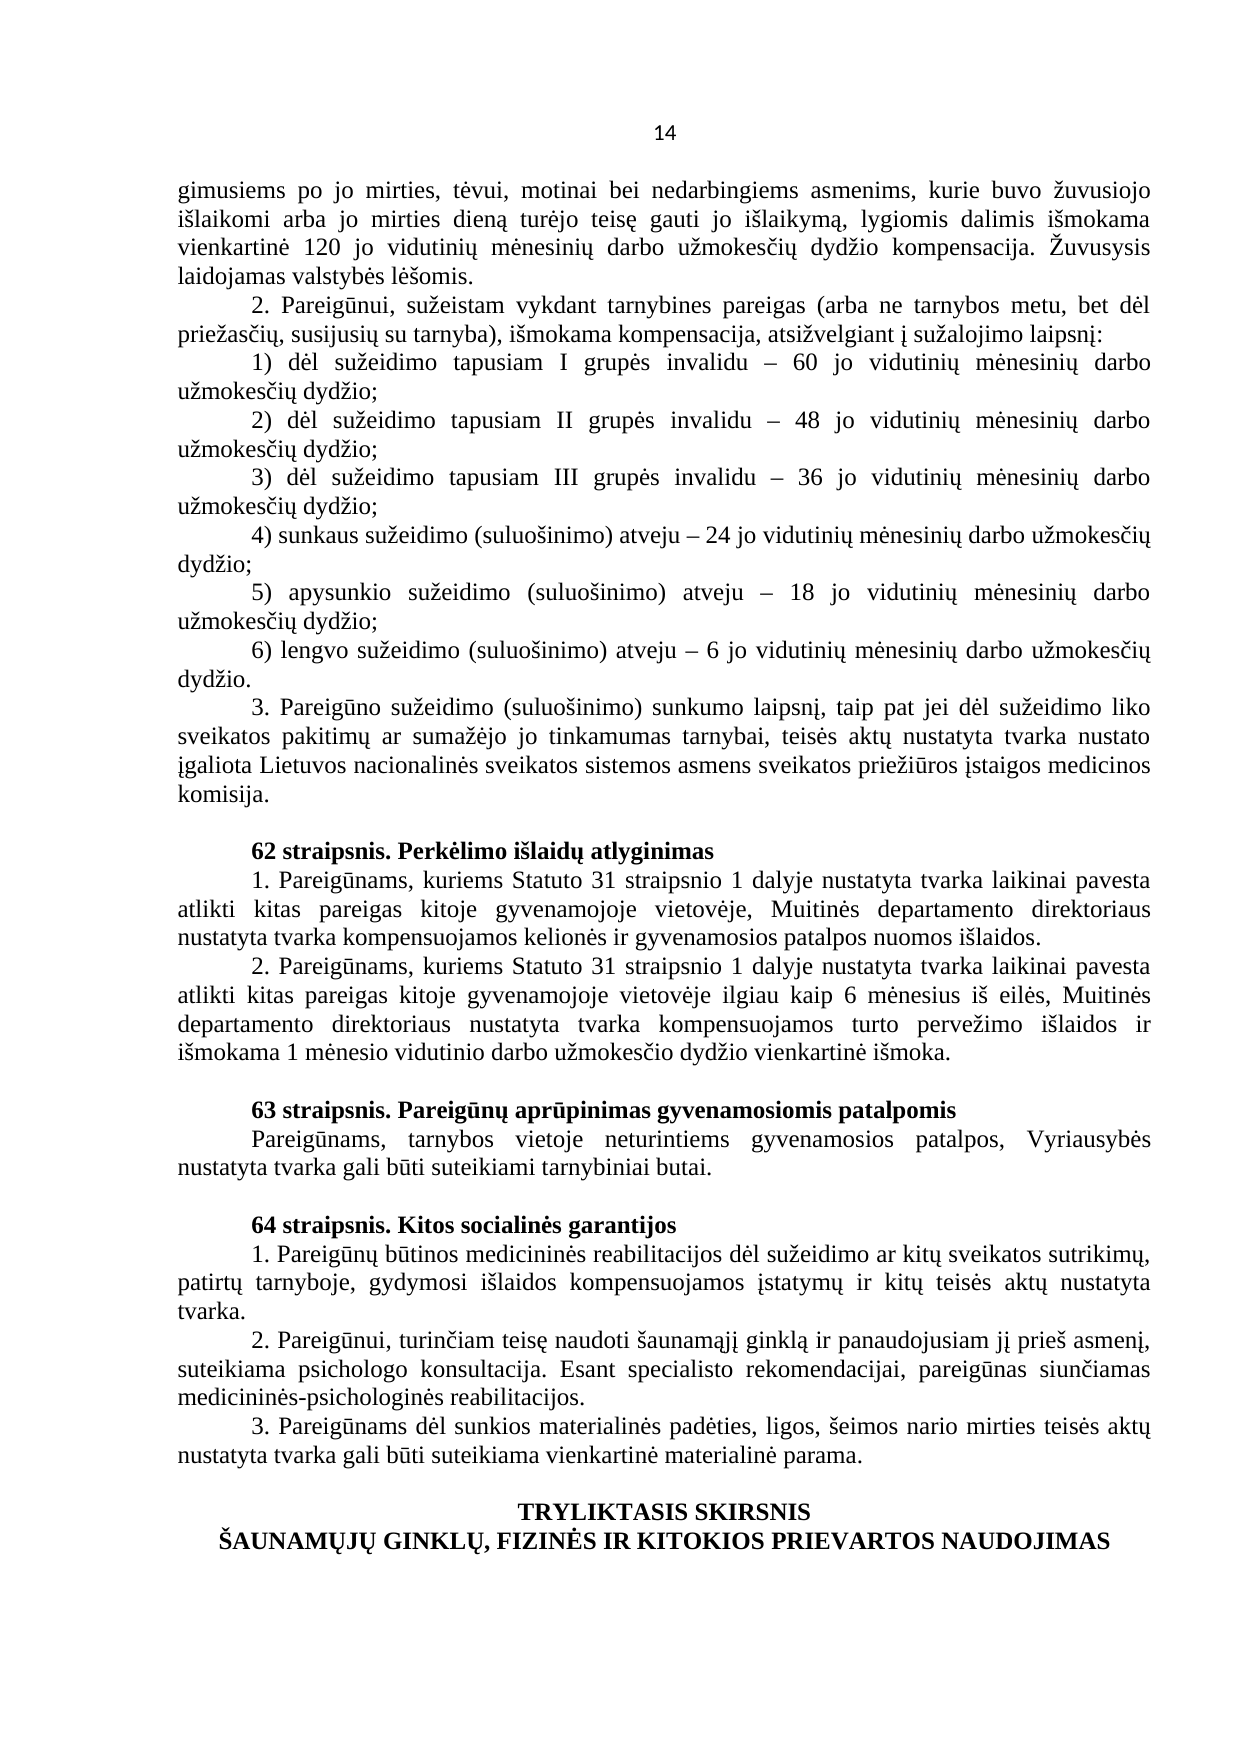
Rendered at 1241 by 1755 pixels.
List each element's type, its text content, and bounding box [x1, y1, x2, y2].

text 6) lengvo sužeidimo (suluošinimo) atveju – 6 jo vidutinių mėnesinių darbo užmokesčių dydžio. [177, 635, 1152, 692]
text 5) apysunkio sužeidimo (suluošinimo) atveju – 18 jo vidutinių mėnesinių darbo užmokesčių dydžio; [177, 577, 1152, 635]
text 1. Pareigūnams, kuriems Statuto 31 straipsnio 1 dalyje nustatyta tvarka laikinai pavesta atlikti kitas pareigas kitoje gyvenamojoje vietovėje, Muitinės departamento direktoriaus nustatyta tvarka kompensuojamos kelionės ir gyvenamosios patalpos nuomos išlaidos. [177, 865, 1152, 951]
text 2. Pareigūnams, kuriems Statuto 31 straipsnio 1 dalyje nustatyta tvarka laikinai pavesta atlikti kitas pareigas kitoje gyvenamojoje vietovėje ilgiau kaip 6 mėnesius iš eilės, Muitinės departamento direktoriaus nustatyta tvarka kompensuojamos turto pervežimo išlaidos ir išmokama 1 mėnesio vidutinio darbo užmokesčio dydžio vienkartinė išmoka. [177, 951, 1152, 1066]
text 63 straipsnis. Pareigūnų aprūpinimas gyvenamosiomis patalpomis [177, 1095, 1152, 1124]
text 3) dėl sužeidimo tapusiam III grupės invalidu – 36 jo vidutinių mėnesinių darbo užmokesčių dydžio; [177, 462, 1152, 520]
text 3. Pareigūnams dėl sunkios materialinės padėties, ligos, šeimos nario mirties teisės aktų nustatyta tvarka gali būti suteikiama vienkartinė materialinė parama. [177, 1411, 1152, 1469]
text Pareigūnams, tarnybos vietoje neturintiems gyvenamosios patalpos, Vyriausybės nustatyta tvarka gali būti suteikiami tarnybiniai butai. [177, 1124, 1152, 1181]
text 4) sunkaus sužeidimo (suluošinimo) atveju – 24 jo vidutinių mėnesinių darbo užmokesčių dydžio; [177, 520, 1152, 577]
text 64 straipsnis. Kitos socialinės garantijos [177, 1210, 1152, 1239]
text gimusiems po jo mirties, tėvui, motinai bei nedarbingiems asmenims, kurie buvo žuvusiojo išlaikomi arba jo mirties dieną turėjo teisę gauti jo išlaikymą, lygiomis dalimis išmokama vienkartinė 120 jo vidutinių mėnesinių darbo užmokesčių dydžio kompensacija. Žuvusysis laidojamas valstybės lėšomis. [177, 175, 1152, 290]
text 62 straipsnis. Perkėlimo išlaidų atlyginimas [177, 836, 1152, 865]
text 2. Pareigūnui, sužeistam vykdant tarnybines pareigas (arba ne tarnybos metu, bet dėl priežasčių, susijusių su tarnyba), išmokama kompensacija, atsižvelgiant į sužalojimo laipsnį: [177, 290, 1152, 347]
text 1) dėl sužeidimo tapusiam I grupės invalidu – 60 jo vidutinių mėnesinių darbo užmokesčių dydžio; [177, 347, 1152, 405]
text 2. Pareigūnui, turinčiam teisę naudoti šaunamąjį ginklą ir panaudojusiam jį prieš asmenį, suteikiama psichologo konsultacija. Esant specialisto rekomendacijai, pareigūnas siunčiamas medicininės-psichologinės reabilitacijos. [177, 1325, 1152, 1411]
text 3. Pareigūno sužeidimo (suluošinimo) sunkumo laipsnį, taip pat jei dėl sužeidimo liko sveikatos pakitimų ar sumažėjo jo tinkamumas tarnybai, teisės aktų nustatyta tvarka nustato įgaliota Lietuvos nacionalinės sveikatos sistemos asmens sveikatos priežiūros įstaigos medicinos komisija. [177, 692, 1152, 807]
text 2) dėl sužeidimo tapusiam II grupės invalidu – 48 jo vidutinių mėnesinių darbo užmokesčių dydžio; [177, 405, 1152, 462]
text 1. Pareigūnų būtinos medicininės reabilitacijos dėl sužeidimo ar kitų sveikatos sutrikimų, patirtų tarnyboje, gydymosi išlaidos kompensuojamos įstatymų ir kitų teisės aktų nustatyta tvarka. [177, 1239, 1152, 1325]
text ŠAUNAMŲJŲ GINKLŲ, FIZINĖS IR KITOKIOS PRIEVARTOS NAUDOJIMAS [177, 1526, 1152, 1555]
text TRYLIKTASIS SKIRSNIS [177, 1497, 1152, 1526]
